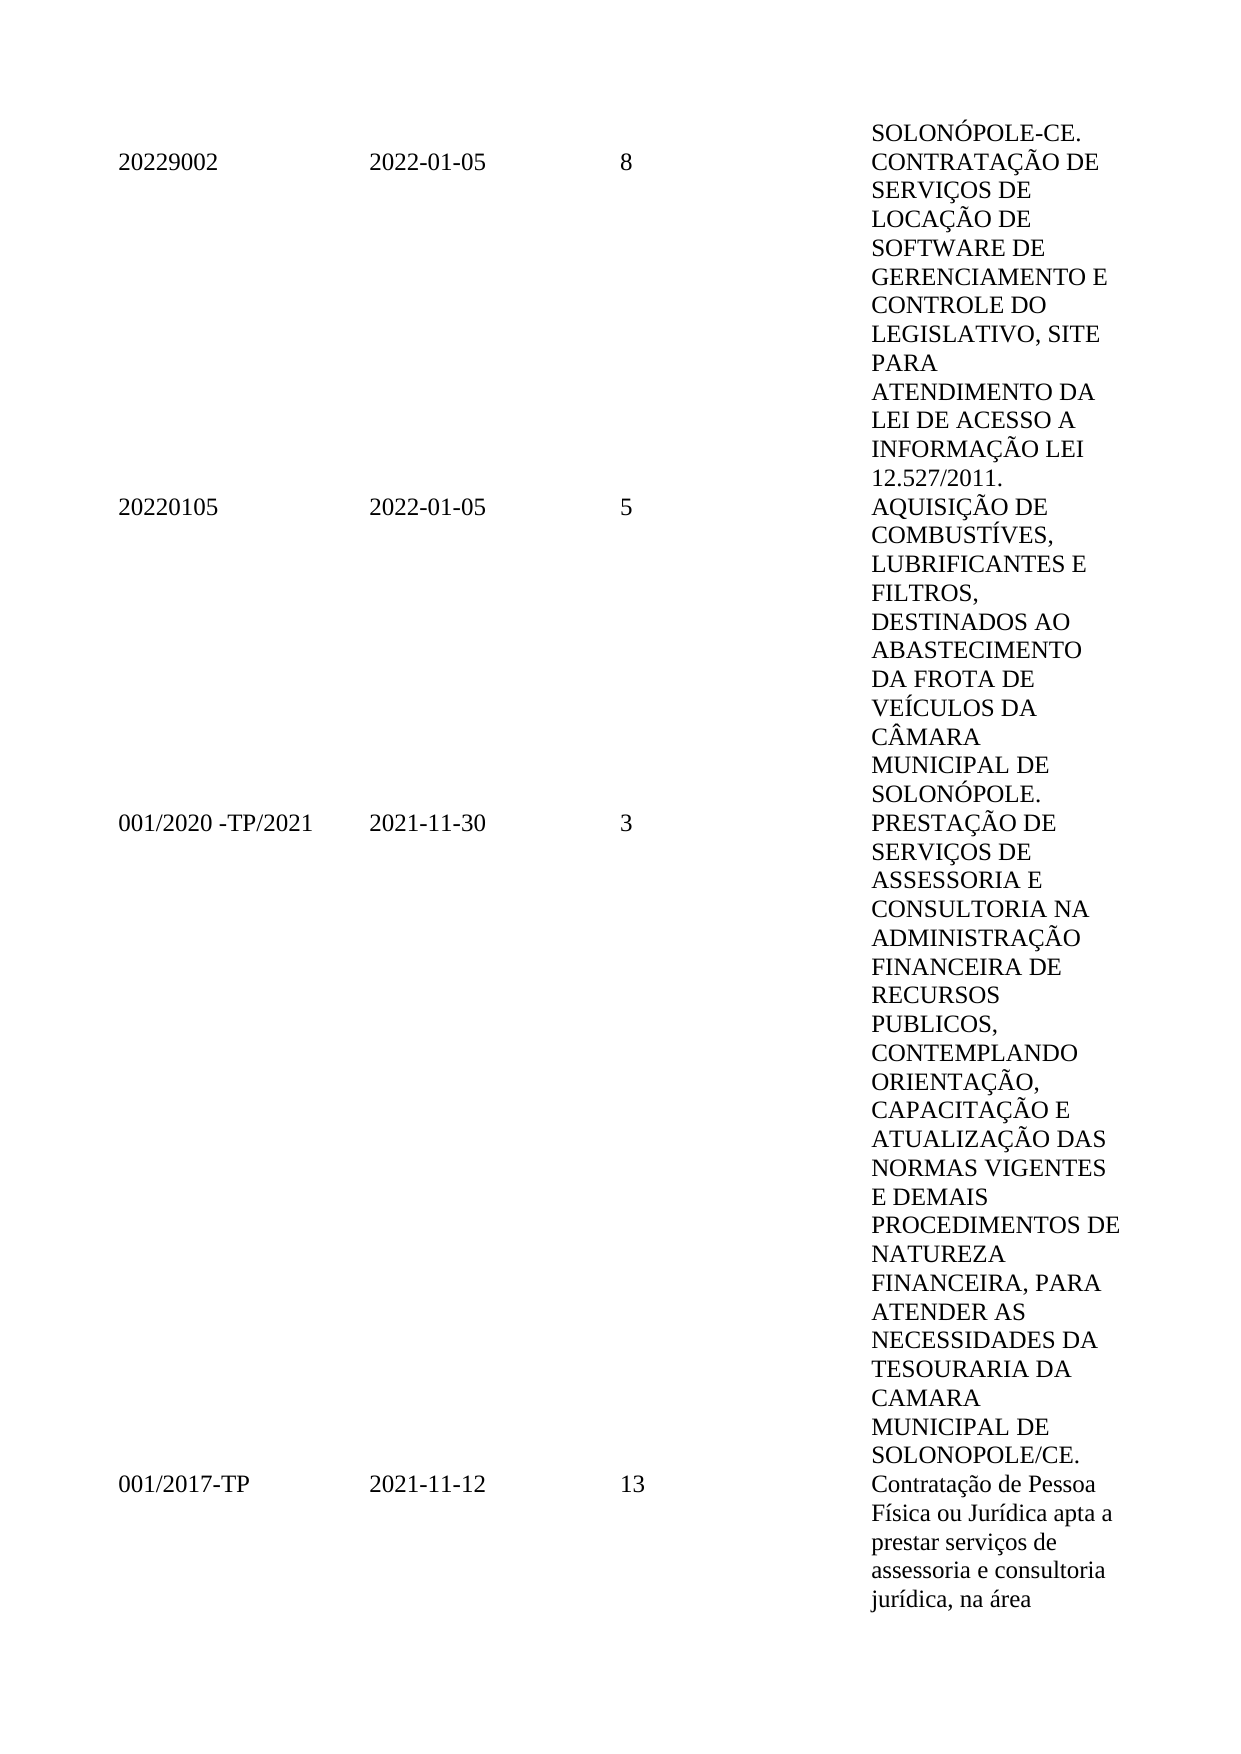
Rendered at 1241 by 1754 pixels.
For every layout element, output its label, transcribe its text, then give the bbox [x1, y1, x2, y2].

table_cell 8 [620, 147, 871, 492]
table_cell Contratação de Pessoa Física ou Jurídica apta a prestar serviços de assessoria e consultoria jurídica, na área [871, 1469, 1122, 1613]
table_cell [620, 118, 871, 147]
table_cell PRESTAÇÃO DE SERVIÇOS DE ASSESSORIA E CONSULTORIA NA ADMINISTRAÇÃO FINANCEIRA DE RECURSOS PUBLICOS, CONTEMPLANDO ORIENTAÇÃO, CAPACITAÇÃO E ATUALIZAÇÃO DAS NORMAS VIGENTES E DEMAIS PROCEDIMENTOS DE NATUREZA FINANCEIRA, PARA ATENDER AS NECESSIDADES DA TESOURARIA DA CAMARA MUNICIPAL DE SOLONOPOLE/CE. [871, 808, 1122, 1469]
table_cell 2022-01-05 [369, 492, 620, 808]
table_cell 13 [620, 1469, 871, 1613]
table_cell 001/2017-TP [118, 1469, 369, 1613]
table_cell CONTRATAÇÃO DE SERVIÇOS DE LOCAÇÃO DE SOFTWARE DE GERENCIAMENTO E CONTROLE DO LEGISLATIVO, SITE PARA ATENDIMENTO DA LEI DE ACESSO A INFORMAÇÃO LEI 12.527/2011. [871, 147, 1122, 492]
table_cell [369, 118, 620, 147]
table_cell SOLONÓPOLE-CE. [871, 118, 1122, 147]
table_cell 20229002 [118, 147, 369, 492]
table_cell 20220105 [118, 492, 369, 808]
table_cell 001/2020 -TP/2021 [118, 808, 369, 1469]
table_cell 5 [620, 492, 871, 808]
table_cell AQUISIÇÃO DE COMBUSTÍVES, LUBRIFICANTES E FILTROS, DESTINADOS AO ABASTECIMENTO DA FROTA DE VEÍCULOS DA CÂMARA MUNICIPAL DE SOLONÓPOLE. [871, 492, 1122, 808]
table_cell 3 [620, 808, 871, 1469]
table_cell 2021-11-12 [369, 1469, 620, 1613]
table_cell 2022-01-05 [369, 147, 620, 492]
table_cell [118, 118, 369, 147]
table_cell 2021-11-30 [369, 808, 620, 1469]
